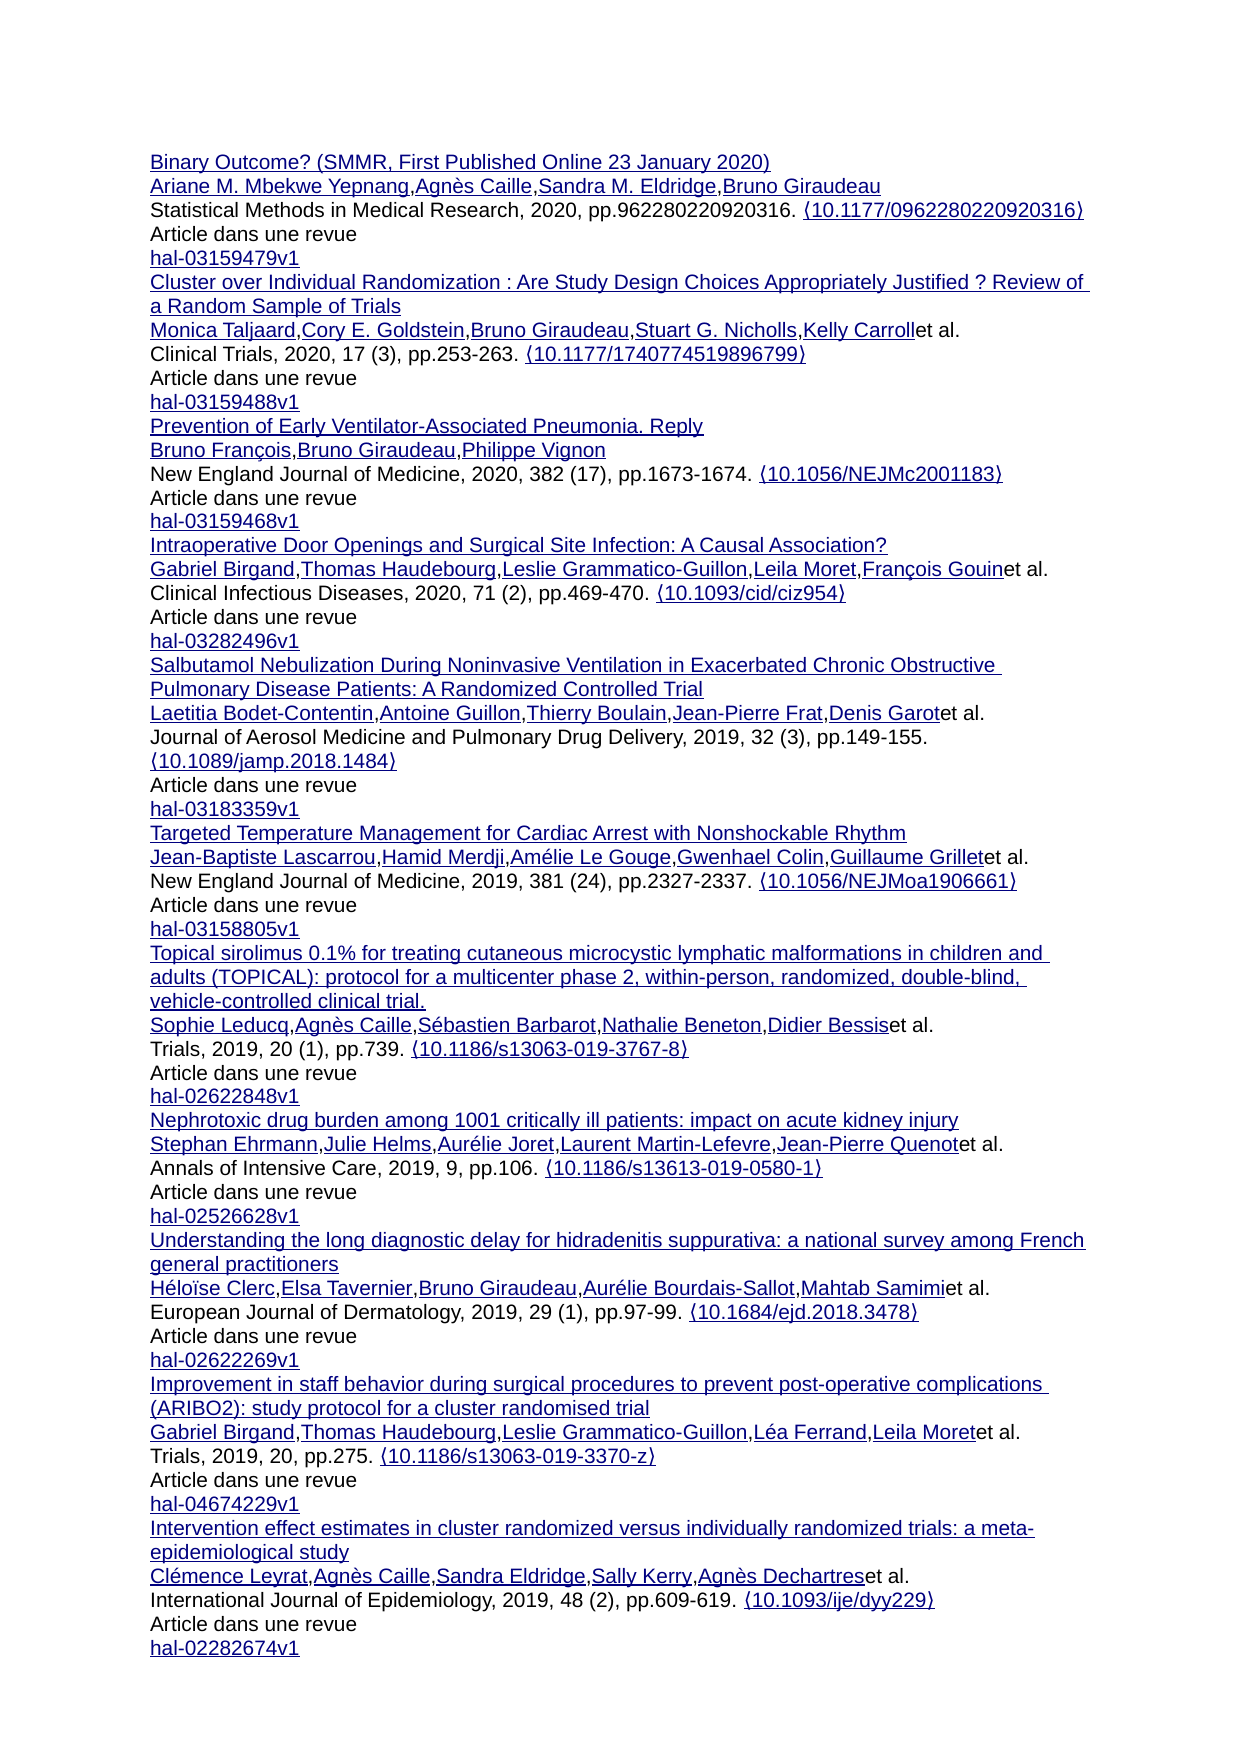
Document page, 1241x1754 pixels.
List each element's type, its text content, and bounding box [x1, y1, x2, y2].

table_cell Improvement in staff behavior during surgical procedures to prevent post-operative complications (ARIBO2): study protocol for a cluster randomised trial Gabriel Birgand,Thomas Haudebourg,Leslie Grammatico-Guillon,Léa Ferrand,Leila Moretet al. Trials, 2019, 20, pp.275. ⟨10.1186/s13063-019-3370-z⟩ Article dans une revue hal-04674229v1 [150, 1372, 1090, 1516]
table_cell Understanding the long diagnostic delay for hidradenitis suppurativa: a national survey among French general practitioners Héloïse Clerc,Elsa Tavernier,Bruno Giraudeau,Aurélie Bourdais-Sallot,Mahtab Samimiet al. European Journal of Dermatology, 2019, 29 (1), pp.97-99. ⟨10.1684/ejd.2018.3478⟩ Article dans une revue hal-02622269v1 [150, 1228, 1090, 1372]
table_cell a Random Sample of Trials Monica Taljaard,Cory E. Goldstein,Bruno Giraudeau,Stuart G. Nicholls,Kelly Carrollet al. Clinical Trials, 2020, 17 (3), pp.253-263. ⟨10.1177/1740774519896799⟩ Article dans une revue hal-03159488v1 [150, 292, 1090, 413]
table_cell Nephrotoxic drug burden among 1001 critically ill patients: impact on acute kidney injury Stephan Ehrmann,Julie Helms,Aurélie Joret,Laurent Martin-Lefevre,Jean-Pierre Quenotet al. Annals of Intensive Care, 2019, 9, pp.106. ⟨10.1186/s13613-019-0580-1⟩ Article dans une revue hal-02526628v1 [150, 1108, 1090, 1228]
table_cell Intraoperative Door Openings and Surgical Site Infection: A Causal Association? Gabriel Birgand,Thomas Haudebourg,Leslie Grammatico-Guillon,Leila Moret,François Gouinet al. Clinical Infectious Diseases, 2020, 71 (2), pp.469-470. ⟨10.1093/cid/ciz954⟩ Article dans une revue hal-03282496v1 [150, 533, 1090, 653]
table_cell Topical sirolimus 0.1% for treating cutaneous microcystic lymphatic malformations in children and adults (TOPICAL): protocol for a multicenter phase 2, within-person, randomized, double-blind, vehicle-controlled clinical trial. Sophie Leducq,Agnès Caille,Sébastien Barbarot,Nathalie Beneton,Didier Bessiset al. Trials, 2019, 20 (1), pp.739. ⟨10.1186/s13063-019-3767-8⟩ Article dans une revue hal-02622848v1 [150, 941, 1090, 1108]
table_cell Targeted Temperature Management for Cardiac Arrest with Nonshockable Rhythm Jean-Baptiste Lascarrou,Hamid Merdji,Amélie Le Gouge,Gwenhael Colin,Guillaume Grilletet al. New England Journal of Medicine, 2019, 381 (24), pp.2327-2337. ⟨10.1056/NEJMoa1906661⟩ Article dans une revue hal-03158805v1 [150, 821, 1090, 941]
table_cell Salbutamol Nebulization During Noninvasive Ventilation in Exacerbated Chronic Obstructive Pulmonary Disease Patients: A Randomized Controlled Trial Laetitia Bodet-Contentin,Antoine Guillon,Thierry Boulain,Jean-Pierre Frat,Denis Garotet al. Journal of Aerosol Medicine and Pulmonary Drug Delivery, 2019, 32 (3), pp.149-155. ⟨10.1089/jamp.2018.1484⟩ Article dans une revue hal-03183359v1 [150, 653, 1090, 821]
table_cell Prevention of Early Ventilator-Associated Pneumonia. Reply Bruno François,Bruno Giraudeau,Philippe Vignon New England Journal of Medicine, 2020, 382 (17), pp.1673-1674. ⟨10.1056/NEJMc2001183⟩ Article dans une revue hal-03159468v1 [150, 414, 1090, 533]
table_cell Cluster over Individual Randomization : Are Study Design Choices Appropriately Justified ? Review of [150, 270, 1090, 291]
table_cell Intervention effect estimates in cluster randomized versus individually randomized trials: a meta-epidemiological study Clémence Leyrat,Agnès Caille,Sandra Eldridge,Sally Kerry,Agnès Dechartreset al. International Journal of Epidemiology, 2019, 48 (2), pp.609-619. ⟨10.1093/ije/dyy229⟩ Article dans une revue hal-02282674v1 [150, 1516, 1090, 1659]
table_cell Binary Outcome? (SMMR, First Published Online 23 January 2020) Ariane M. Mbekwe Yepnang,Agnès Caille,Sandra M. Eldridge,Bruno Giraudeau Statistical Methods in Medical Research, 2020, pp.962280220920316. ⟨10.1177/0962280220920316⟩ Article dans une revue hal-03159479v1 [150, 150, 1090, 270]
